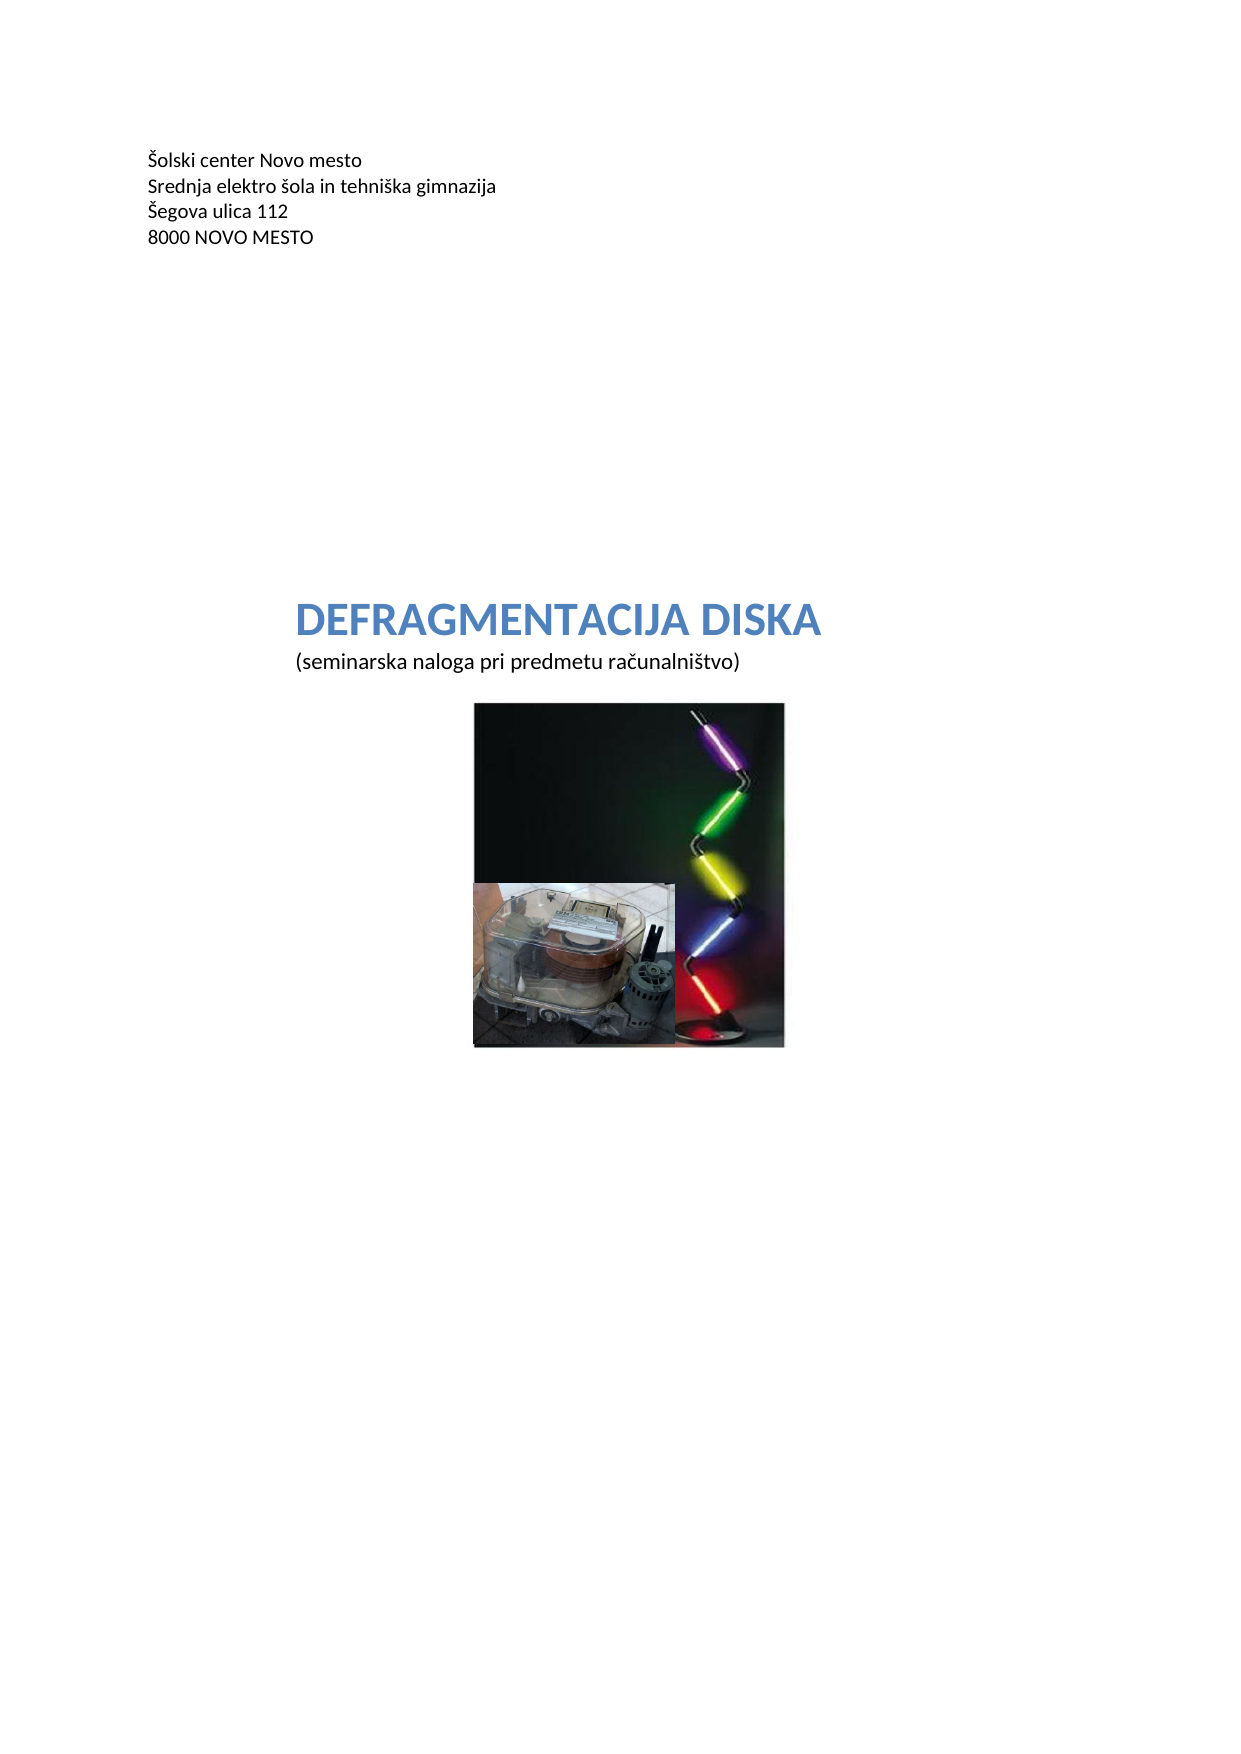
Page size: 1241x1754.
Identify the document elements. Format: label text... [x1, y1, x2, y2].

picture [391, 698, 861, 1052]
text (seminarska naloga pri predmetu računalništvo) [221, 647, 1093, 675]
text Šegova ulica 112 [148, 198, 1093, 224]
text Šolski center Novo mesto [148, 148, 1093, 173]
text Srednja elektro šola in tehniška gimnazija [148, 173, 1093, 198]
text DEFRAGMENTACIJA DISKA [221, 589, 1093, 647]
text 8000 NOVO MESTO [148, 224, 1093, 249]
